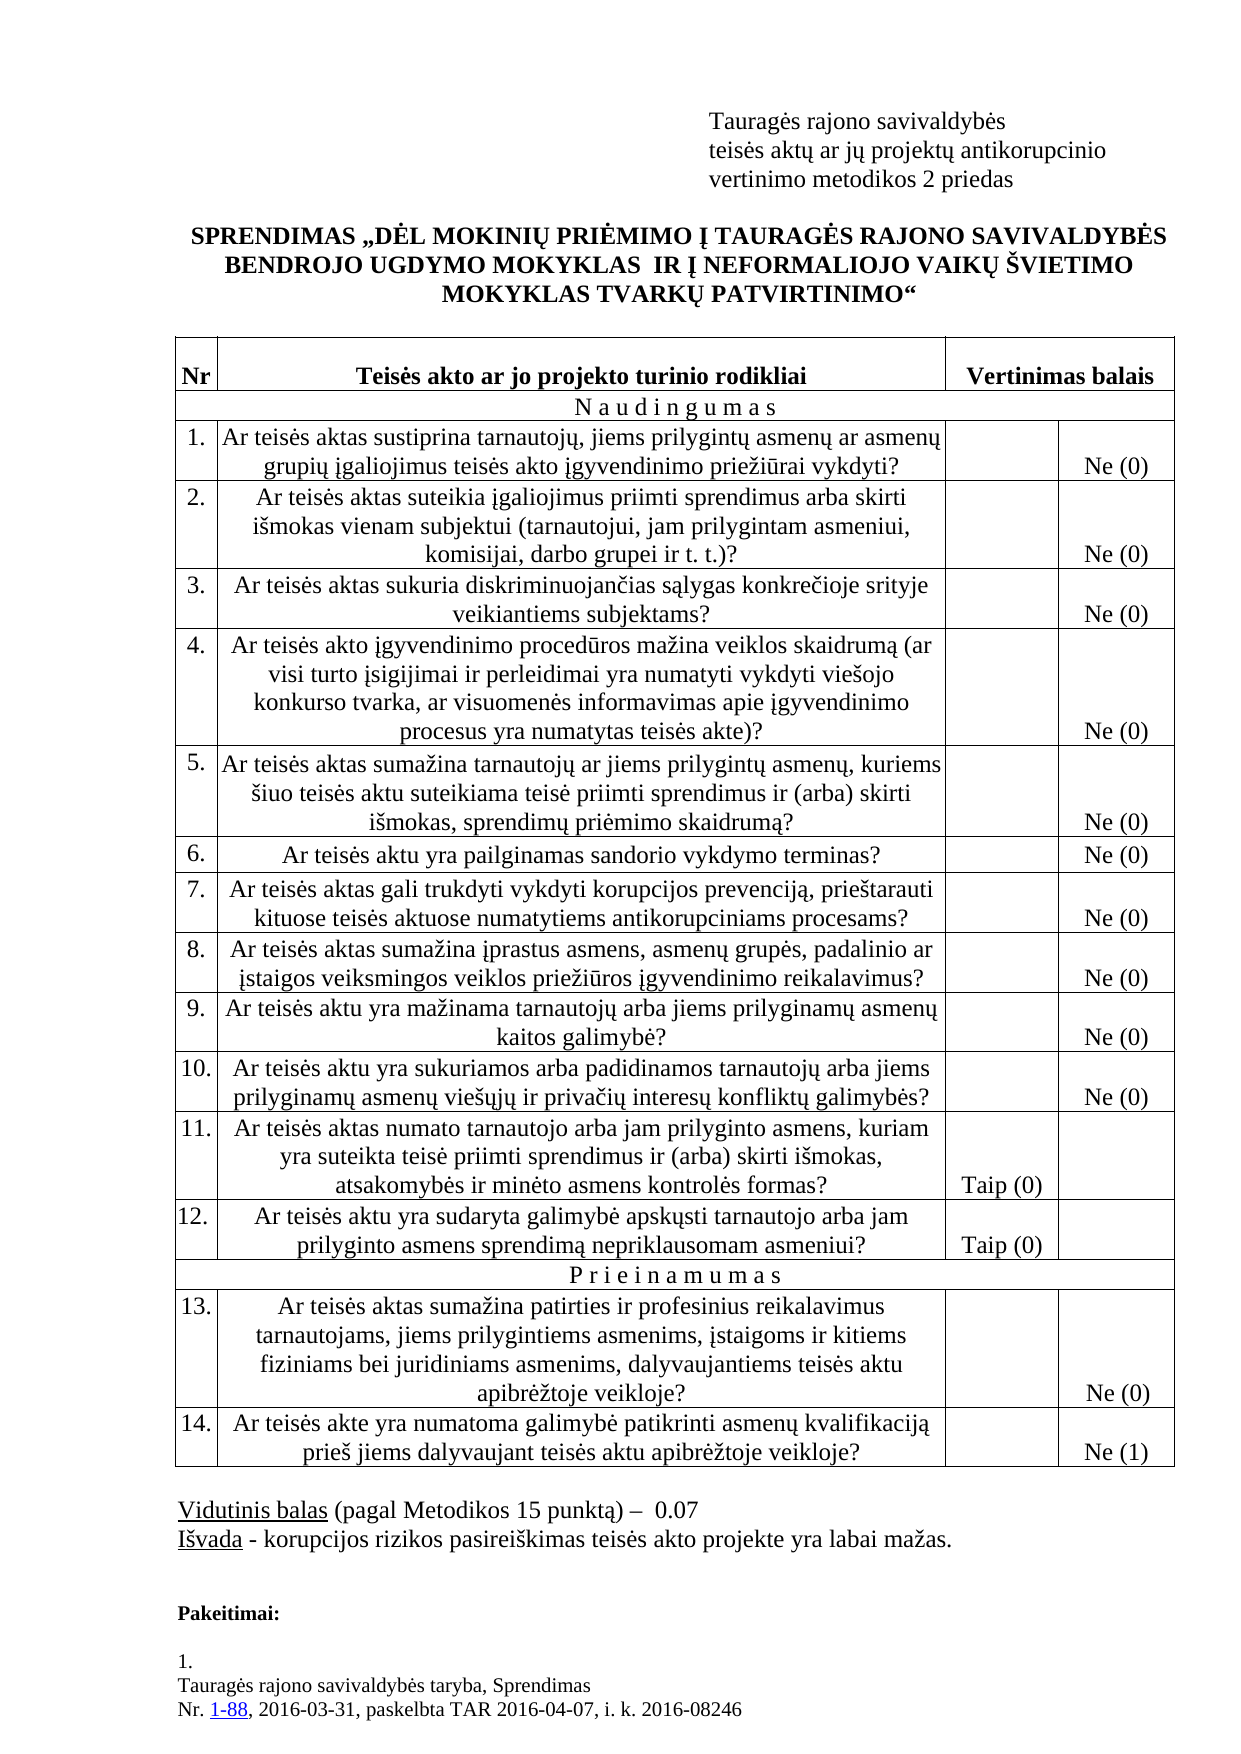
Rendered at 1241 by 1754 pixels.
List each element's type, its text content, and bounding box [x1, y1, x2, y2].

text Vidutinis balas (pagal Metodikos 15 punktą) – 0.07 [177, 1495, 1181, 1524]
table_cell Ne (0) [1059, 993, 1174, 1051]
table_cell Taip (0) [946, 1112, 1058, 1199]
table_cell [946, 933, 1058, 991]
table_cell Ar teisės aktu yra sukuriamos arba padidinamos tarnautojų arba jiems prilyginamų asmenų viešųjų ir privačių interesų konfliktų galimybės? [218, 1052, 945, 1111]
text 1. [177, 1649, 1181, 1673]
text Tauragės rajono savivaldybės [709, 106, 1181, 135]
table_cell Ar teisės aktu yra pailginamas sandorio vykdymo terminas? [218, 837, 945, 872]
table_header Vertinimas balais [946, 338, 1174, 389]
table_cell Ne (0) [1059, 629, 1174, 745]
table_cell Ar teisės aktas sumažina įprastus asmens, asmenų grupės, padalinio ar įstaigos veiksmingos veiklos priežiūros įgyvendinimo reikalavimus? [218, 933, 945, 991]
table_cell 6. [176, 837, 217, 872]
table_cell [1059, 1200, 1174, 1258]
text Išvada - korupcijos rizikos pasireiškimas teisės akto projekte yra labai mažas. [177, 1524, 1181, 1553]
table_cell 10. [176, 1052, 217, 1111]
table_cell [946, 1408, 1058, 1466]
table_cell Ar teisės aktas sumažina patirties ir profesinius reikalavimus tarnautojams, jiems prilygintiems asmenims, įstaigoms ir kitiems fiziniams bei juridiniams asmenims, dalyvaujantiems teisės aktu apibrėžtoje veikloje? [218, 1290, 945, 1406]
table_cell 7. [176, 873, 217, 932]
table_cell Ar teisės aktas sumažina tarnautojų ar jiems prilygintų asmenų, kuriems šiuo teisės aktu suteikiama teisė priimti sprendimus ir (arba) skirti išmokas, sprendimų priėmimo skaidrumą? [218, 746, 945, 836]
table_cell Taip (0) [946, 1200, 1058, 1258]
text vertinimo metodikos 2 priedas [709, 164, 1181, 193]
table_cell P r i e i n a m u m a s [176, 1260, 1174, 1289]
table_cell 4. [176, 629, 217, 745]
table_cell 11. [176, 1112, 217, 1199]
table_cell Ar teisės aktu yra mažinama tarnautojų arba jiems prilyginamų asmenų kaitos galimybė? [218, 993, 945, 1051]
table_cell 14. [176, 1408, 217, 1466]
table_cell Ar teisės akte yra numatoma galimybė patikrinti asmenų kvalifikaciją prieš jiems dalyvaujant teisės aktu apibrėžtoje veikloje? [218, 1408, 945, 1466]
text SPRENDIMAS „DĖL MOKINIŲ PRIĖMIMO Į TAURAGĖS RAJONO SAVIVALDYBĖS BENDROJO UGDYMO MOKYKLAS IR Į NEFORMALIOJO VAIKŲ ŠVIETIMO MOKYKLAS TVARKŲ PATVIRTINIMO“ [177, 221, 1181, 308]
table_cell Ar teisės aktas suteikia įgaliojimus priimti sprendimus arba skirti išmokas vienam subjektui (tarnautojui, jam prilygintam asmeniui, komisijai, darbo grupei ir t. t.)? [218, 481, 945, 568]
table_cell 2. [176, 481, 217, 568]
table_header Nr [176, 338, 217, 389]
table_cell Ne (0) [1059, 1290, 1174, 1406]
table_cell 8. [176, 933, 217, 991]
table_cell [946, 629, 1058, 745]
table_cell [946, 481, 1058, 568]
table_cell Ne (0) [1059, 933, 1174, 991]
text Nr. 1-88, 2016-03-31, paskelbta TAR 2016-04-07, i. k. 2016-08246 [177, 1697, 1181, 1721]
table_cell 3. [176, 569, 217, 628]
table_cell Ne (0) [1059, 837, 1174, 872]
table_cell Ar teisės aktas numato tarnautojo arba jam prilyginto asmens, kuriam yra suteikta teisė priimti sprendimus ir (arba) skirti išmokas, atsakomybės ir minėto asmens kontrolės formas? [218, 1112, 945, 1199]
table_cell [946, 837, 1058, 872]
table_cell Ar teisės aktas gali trukdyti vykdyti korupcijos prevenciją, prieštarauti kituose teisės aktuose numatytiems antikorupciniams procesams? [218, 873, 945, 932]
table_cell [946, 1290, 1058, 1406]
table_cell Ne (0) [1059, 421, 1174, 480]
table_cell [946, 746, 1058, 836]
table_cell [946, 569, 1058, 628]
table_cell 13. [176, 1290, 217, 1406]
table_cell 5. [176, 746, 217, 836]
table_cell [1059, 1112, 1174, 1199]
table_cell 9. [176, 993, 217, 1051]
table_cell Ar teisės aktas sukuria diskriminuojančias sąlygas konkrečioje srityje veikiantiems subjektams? [218, 569, 945, 628]
text Pakeitimai: [177, 1601, 1181, 1625]
table_cell [946, 421, 1058, 480]
table_cell Ne (1) [1059, 1408, 1174, 1466]
table_cell Ne (0) [1059, 873, 1174, 932]
table_cell N a u d i n g u m a s [176, 391, 1174, 420]
table_cell Ar teisės aktu yra sudaryta galimybė apskųsti tarnautojo arba jam prilyginto asmens sprendimą nepriklausomam asmeniui? [218, 1200, 945, 1258]
text teisės aktų ar jų projektų antikorupcinio [709, 135, 1181, 164]
table_cell [946, 1052, 1058, 1111]
text Tauragės rajono savivaldybės taryba, Sprendimas [177, 1673, 1181, 1697]
table_cell Ne (0) [1059, 569, 1174, 628]
table_cell [946, 993, 1058, 1051]
table_header Teisės akto ar jo projekto turinio rodikliai [218, 338, 945, 389]
table_cell [946, 873, 1058, 932]
table_cell 12. [176, 1200, 217, 1258]
table_cell Ar teisės aktas sustiprina tarnautojų, jiems prilygintų asmenų ar asmenų grupių įgaliojimus teisės akto įgyvendinimo priežiūrai vykdyti? [218, 421, 945, 480]
table_cell Ar teisės akto įgyvendinimo procedūros mažina veiklos skaidrumą (ar visi turto įsigijimai ir perleidimai yra numatyti vykdyti viešojo konkurso tvarka, ar visuomenės informavimas apie įgyvendinimo procesus yra numatytas teisės akte)? [218, 629, 945, 745]
table_cell Ne (0) [1059, 481, 1174, 568]
table_cell Ne (0) [1059, 1052, 1174, 1111]
table_cell Ne (0) [1059, 746, 1174, 836]
table_cell 1. [176, 421, 217, 480]
